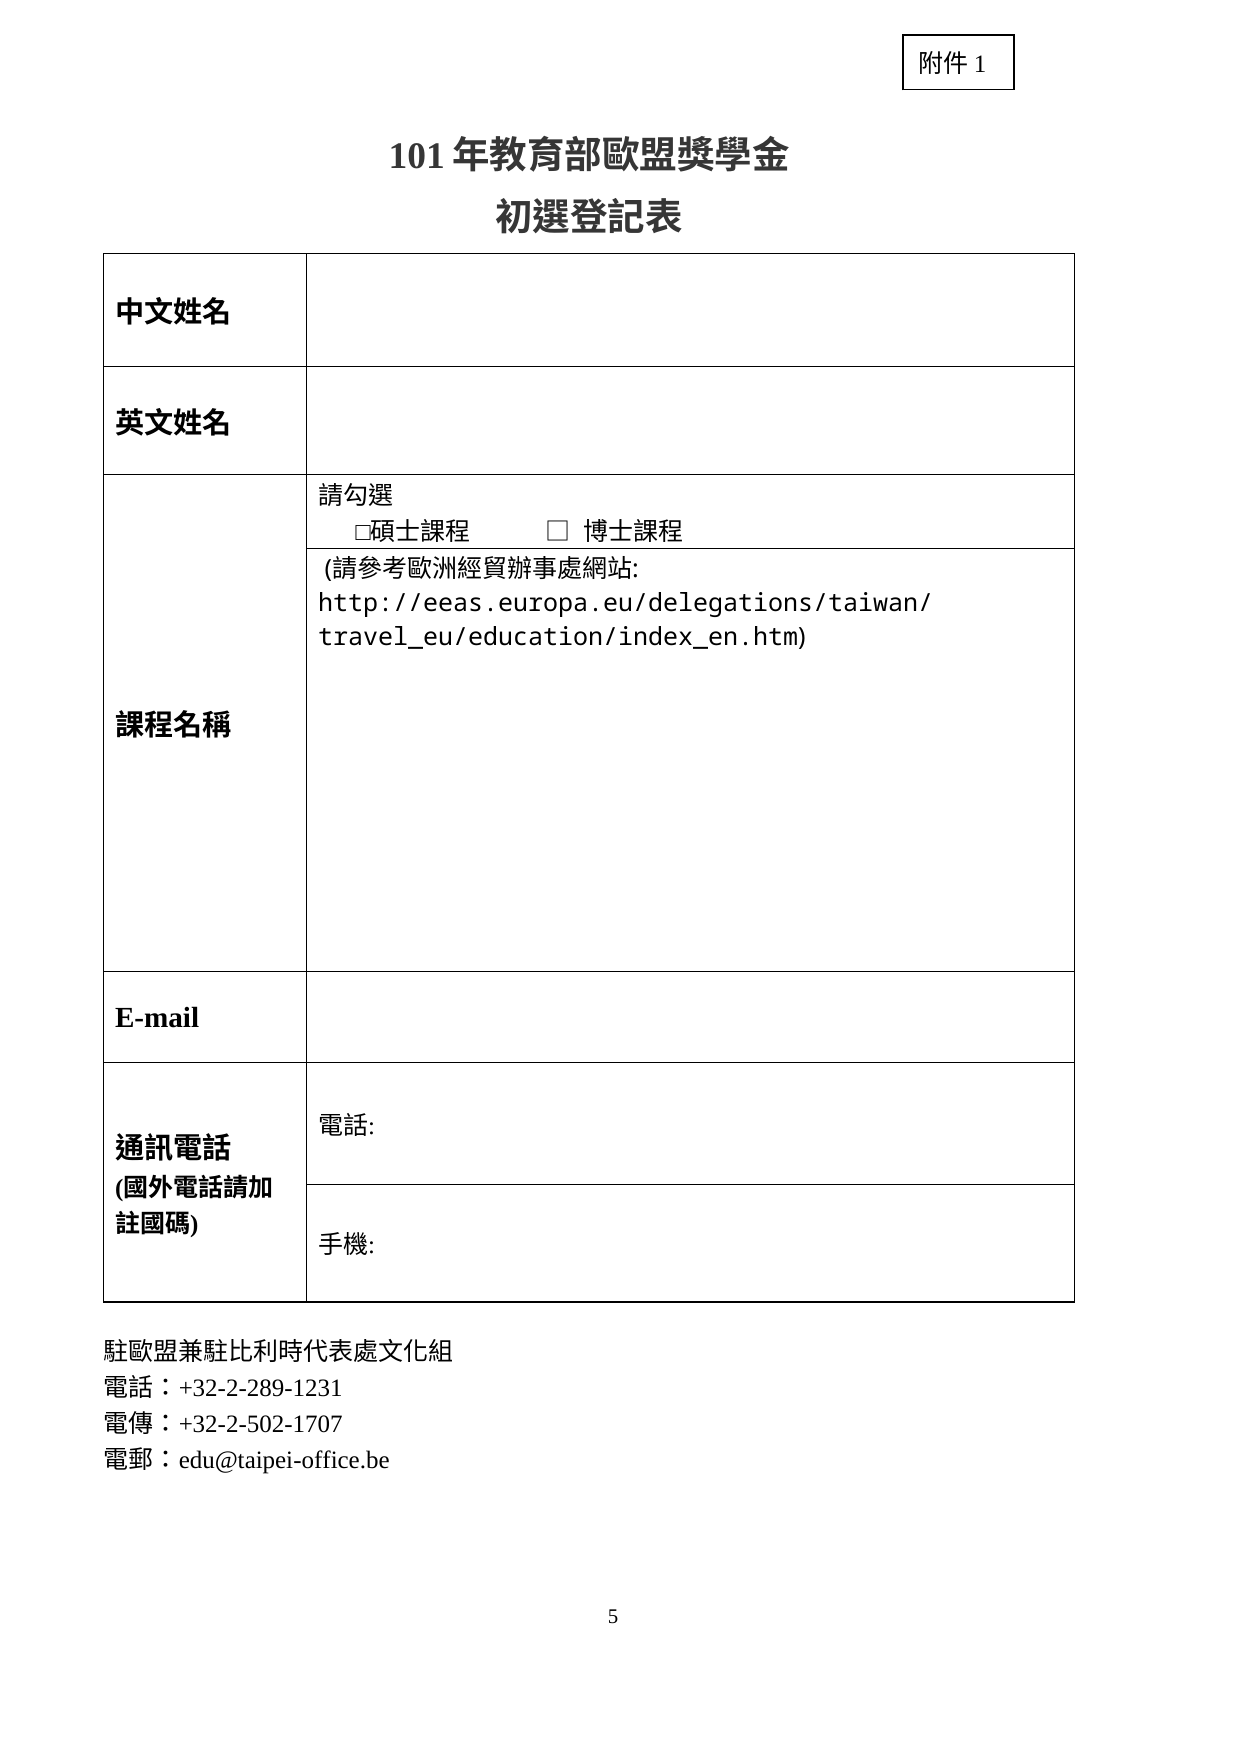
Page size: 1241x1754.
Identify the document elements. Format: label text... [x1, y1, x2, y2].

table_cell (請參考歐洲經貿辦事處網站: http://eeas.europa.eu/delegations/taiwan/travel_eu/education/index_en.htm) [307, 549, 1074, 971]
table_cell E-mail [104, 972, 306, 1062]
text 電傳：+32-2-502-1707 [103, 1404, 1122, 1440]
table_cell 中文姓名 [104, 254, 306, 366]
table_cell 請勾選 □碩士課程 □ 博士課程 [307, 475, 1074, 548]
table_cell [307, 972, 1074, 1062]
text 電郵：edu@taipei-office.be [103, 1440, 1122, 1476]
table_cell 通訊電話 (國外電話請加註國碼) [104, 1063, 306, 1301]
text 電話：+32-2-289-1231 [103, 1367, 1122, 1404]
table_header 101年教育部歐盟獎學金 初選登記表 [904, 36, 1013, 89]
table_cell [307, 254, 1074, 366]
table_cell 手機: [307, 1185, 1074, 1301]
table_header 101年教育部歐盟獎學金 初選登記表 [104, 128, 1074, 253]
text 駐歐盟兼駐比利時代表處文化組 [103, 1331, 1122, 1367]
table_cell 課程名稱 [104, 475, 306, 971]
table_cell [307, 367, 1074, 474]
table_cell 電話: [307, 1063, 1074, 1184]
table_cell 英文姓名 [104, 367, 306, 474]
